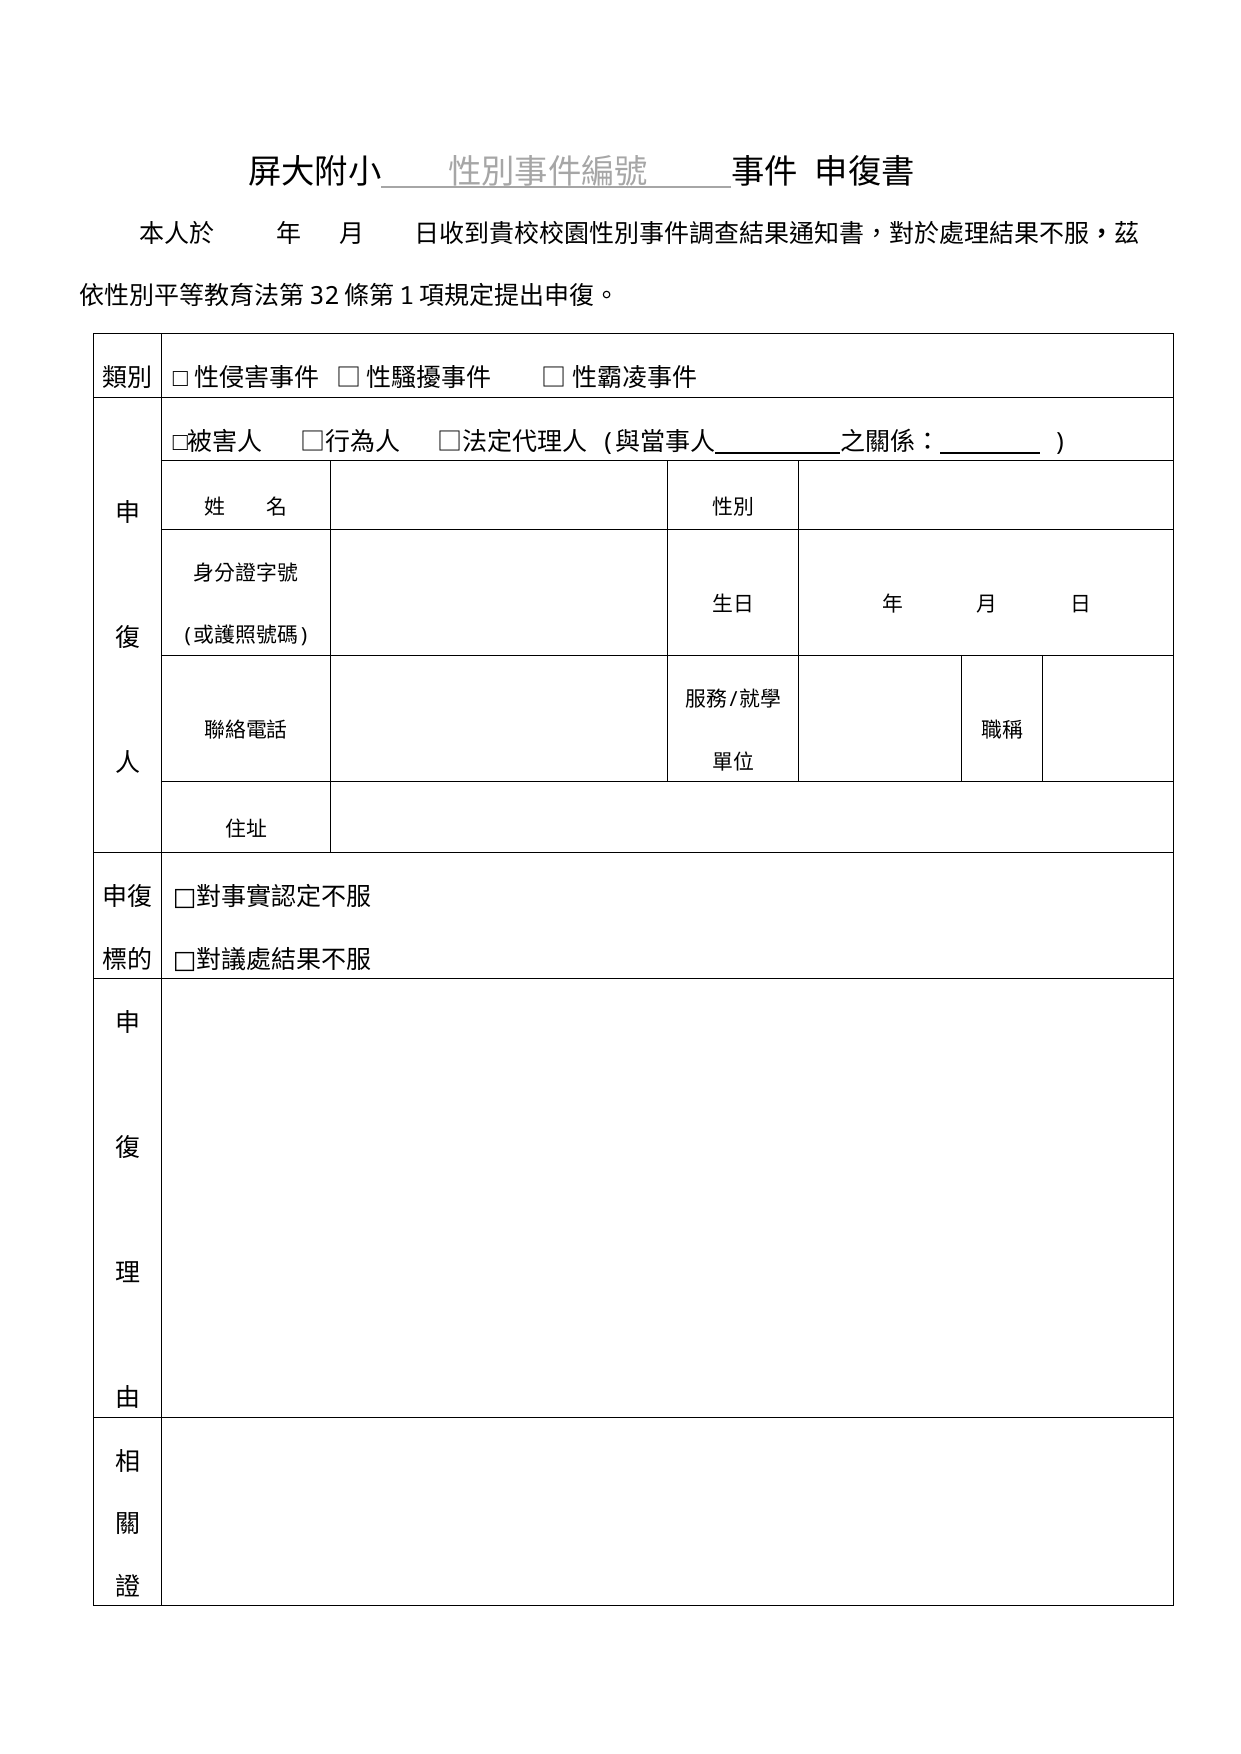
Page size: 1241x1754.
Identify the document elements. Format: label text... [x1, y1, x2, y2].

table_cell 身分證字號 (或護照號碼) [162, 530, 330, 655]
table_cell [162, 979, 1173, 1417]
table_cell 服務/就學單位 [668, 656, 798, 781]
table_cell [331, 656, 667, 781]
table_cell 申 復 人 [94, 398, 161, 852]
table_cell [799, 461, 1173, 529]
table_cell [331, 530, 667, 655]
table_cell 生日 [668, 530, 798, 655]
table_cell [331, 782, 1173, 852]
table_cell [1043, 656, 1173, 781]
table_cell [162, 1418, 1173, 1605]
table_cell □對事實認定不服 □對議處結果不服 [162, 853, 1173, 978]
table_cell [331, 461, 667, 529]
table_cell 性別 [668, 461, 798, 529]
table_cell 年 月 日 [799, 530, 1173, 655]
text 屏大附小 性別事件編號 事件 申復書 [94, 127, 1068, 189]
table_header □ 性侵害事件 □ 性騷擾事件 □ 性霸凌事件 [162, 334, 1173, 397]
table_cell □被害人 □行為人 □法定代理人 (與當事人 之關係： ) [162, 398, 1173, 460]
table_cell 姓 名 [162, 461, 330, 529]
table_cell 相關 證 [94, 1418, 161, 1605]
table_cell [799, 656, 961, 781]
table_cell 職稱 [962, 656, 1042, 781]
table_header 類別 [94, 334, 161, 397]
table_cell 申復標的 [94, 853, 161, 978]
text 本人於 年 月 日收到貴校校園性別事件調查結果通知書，對於處理結果不服，茲依性別平等教育法第32條第1項規定提出申復。 [79, 189, 1157, 314]
table_cell 申 復 理 由 [94, 979, 161, 1417]
table_cell 住址 [162, 782, 330, 852]
table_cell 聯絡電話 [162, 656, 330, 781]
